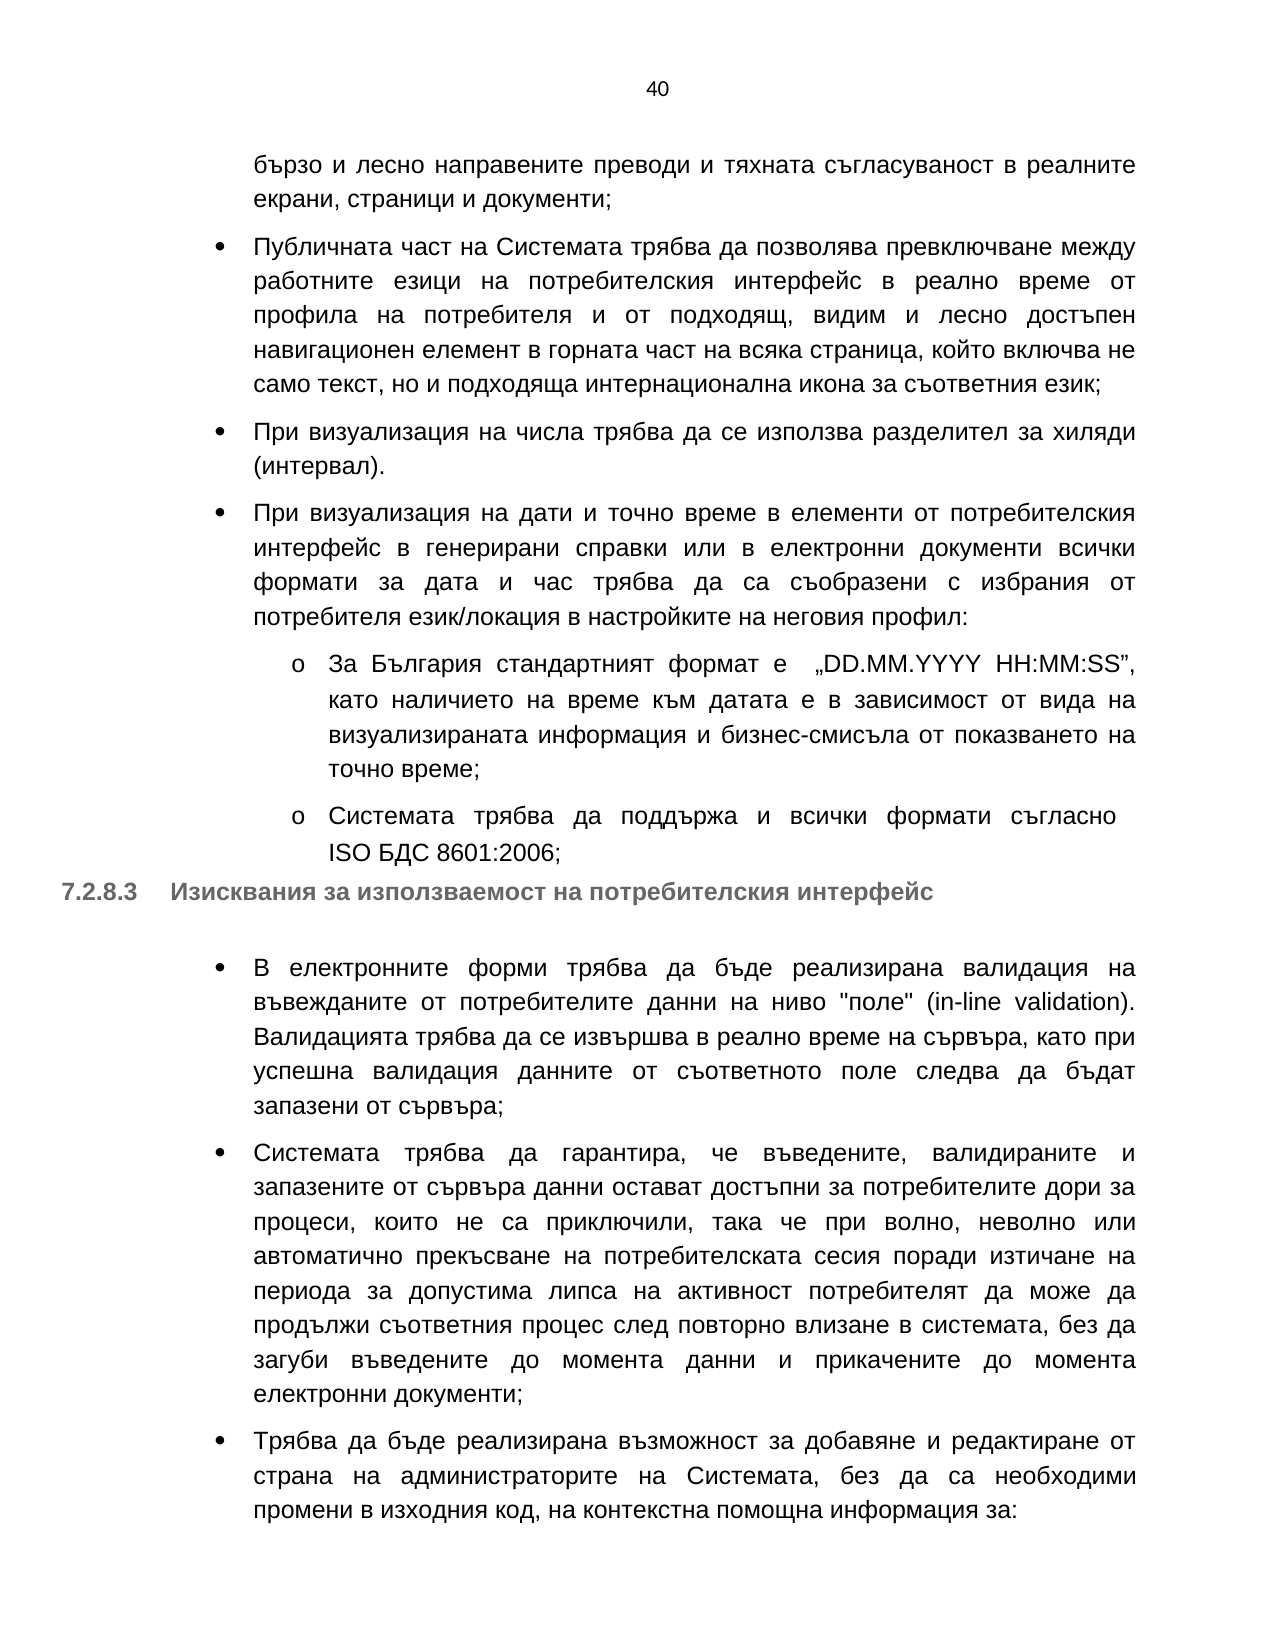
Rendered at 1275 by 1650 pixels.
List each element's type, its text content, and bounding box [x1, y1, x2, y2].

list Трябва да бъде реализирана възможност за добавяне и редактиране от страна на администраторите на системата, без да са необходими промени в изходния код, на контекстна помощна информация за: [216, 1426, 1137, 1524]
list Публичната част на Системата трябва да позволява превключване между работните езици на потребителския интерфейс в реално време от профила на потребителя и от подходящ, видим и лесно достъпен навигационен елемент в горната част на всяка страница, който включва не само текст, но и подходяща интернационална икона за съответния език; [216, 231, 1137, 398]
list Системата трябва да поддържа и всички формати съгласно ISO БДС 8601:2006; [291, 801, 1137, 867]
list За България стандартният формат е „DD.MM.YYYY HH:MM:SS”, като наличието на време към датата е в зависимост от вида на визуализираната информация и бизнес-смисъла от показването на точно време; [291, 648, 1137, 783]
subtitle Изисквания за използваемост на потребителския интерфейс [61, 876, 1137, 905]
list бързо и лесно направените преводи и тяхната съгласуваност в реалните екрани, страници и документи; [216, 150, 1137, 213]
list Системата трябва да гарантира, че въведените, валидираните и запазените от сървъра данни остават достъпни за потребителите дори за процеси, които не са приключили, така че при волно, неволно или автоматично прекъсване на потребителската сесия поради изтичане на периода за допустима липса на активност потребителят да може да продължи съответния процес след повторно влизане в системата, без да загуби въведените до момента данни и прикачените до момента електронни документи; [216, 1138, 1137, 1408]
list При визуализация на числа трябва да се използва разделител за хиляди (интервал). [216, 416, 1137, 480]
list В електронните форми трябва да бъде реализирана валидация на въвежданите от потребителите данни на ниво "поле" (in-line validation). Валидацията трябва да се извършва в реално време на сървъра, като при успешна валидация данните от съответното поле следва да бъдат запазени от сървъра; [216, 953, 1137, 1119]
list При визуализация на дати и точно време в елементи от потребителския интерфейс в генерирани справки или в електронни документи всички формати за дата и час трябва да са съобразени с избрания от потребителя език/локация в настройките на неговия профил: [216, 498, 1137, 630]
